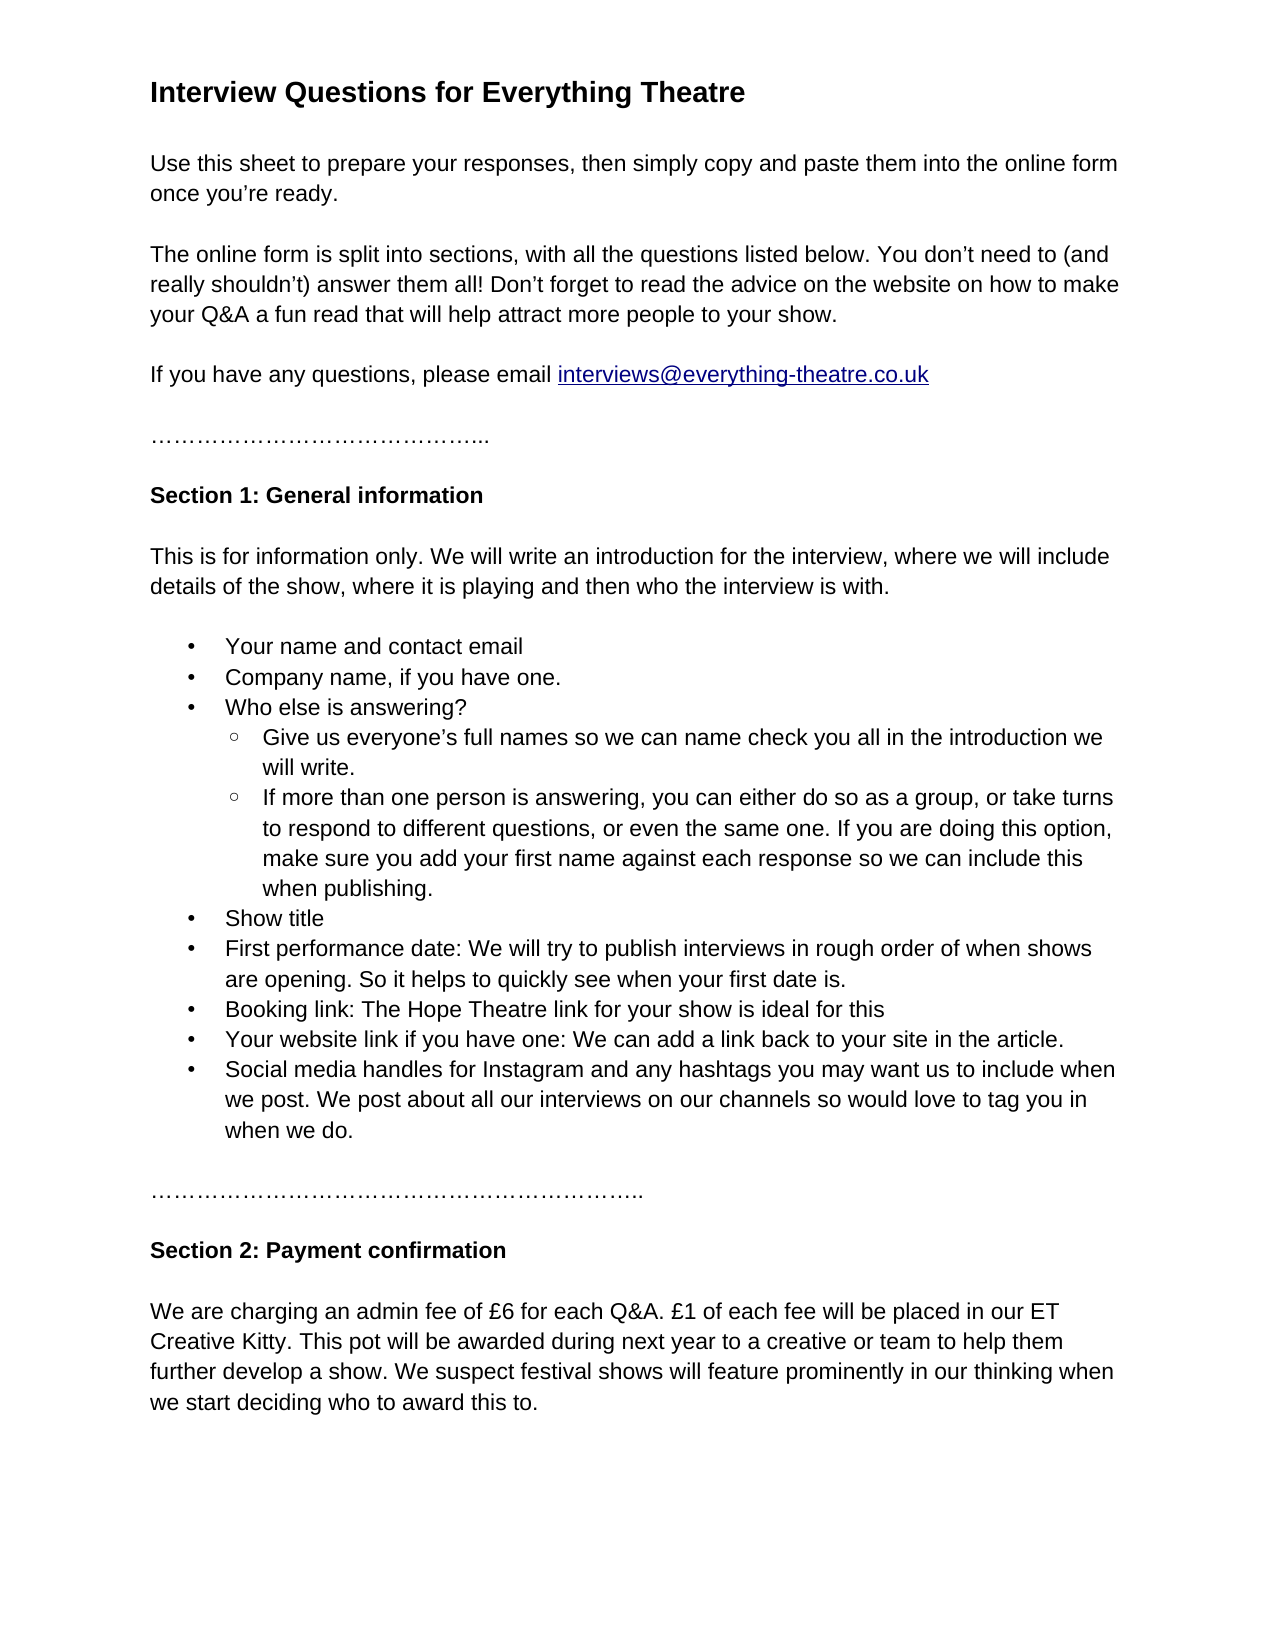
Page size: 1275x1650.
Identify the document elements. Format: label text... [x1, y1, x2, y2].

list Who else is answering? [187, 694, 1125, 720]
text ……………………………………... [150, 422, 1125, 448]
text Section 2: Payment confirmation [150, 1237, 1125, 1264]
text ……………………………………………………….. [150, 1177, 1125, 1203]
list Social media handles for Instagram and any hashtags you may want us to include when we post. We post about all our interviews on our channels so would love to tag you in when we do. [187, 1056, 1125, 1143]
list Give us everyone’s full names so we can name check you all in the introduction we will write. [225, 724, 1125, 781]
list Show title [187, 905, 1125, 932]
list Your website link if you have one: We can add a link back to your site in the article. [187, 1026, 1125, 1052]
text We are charging an admin fee of £6 for each Q&A. £1 of each fee will be placed in our ET Creative Kitty. This pot will be awarded during next year to a creative or team to help them further develop a show. We suspect festival shows will feature prominently in our thinking when we start deciding who to award this to. [150, 1298, 1125, 1415]
text Section 1: General information [150, 482, 1125, 509]
text If you have any questions, please email interviews@everything-theatre.co.uk [150, 361, 1125, 388]
list Booking link: The Hope Theatre link for your show is ideal for this [187, 996, 1125, 1022]
list Your name and contact email [187, 633, 1125, 660]
text This is for information only. We will write an introduction for the interview, where we will include details of the show, where it is playing and then who the interview is with. [150, 543, 1125, 599]
list Company name, if you have one. [187, 663, 1125, 690]
list First performance date: We will try to publish interviews in rough order of when shows are opening. So it helps to quickly see when your first date is. [187, 935, 1125, 992]
text The online form is split into sections, with all the questions listed below. You don’t need to (and really shouldn’t) answer them all! Don’t forget to read the advice on the website on how to make your Q&A a fun read that will help attract more people to your show. [150, 241, 1125, 327]
text Use this sheet to prepare your responses, then simply copy and paste them into the online form once you’re ready. [150, 150, 1125, 207]
list If more than one person is answering, you can either do so as a group, or take turns to respond to different questions, or even the same one. If you are doing this option, make sure you add your first name against each response so we can include this when publishing. [225, 784, 1125, 901]
